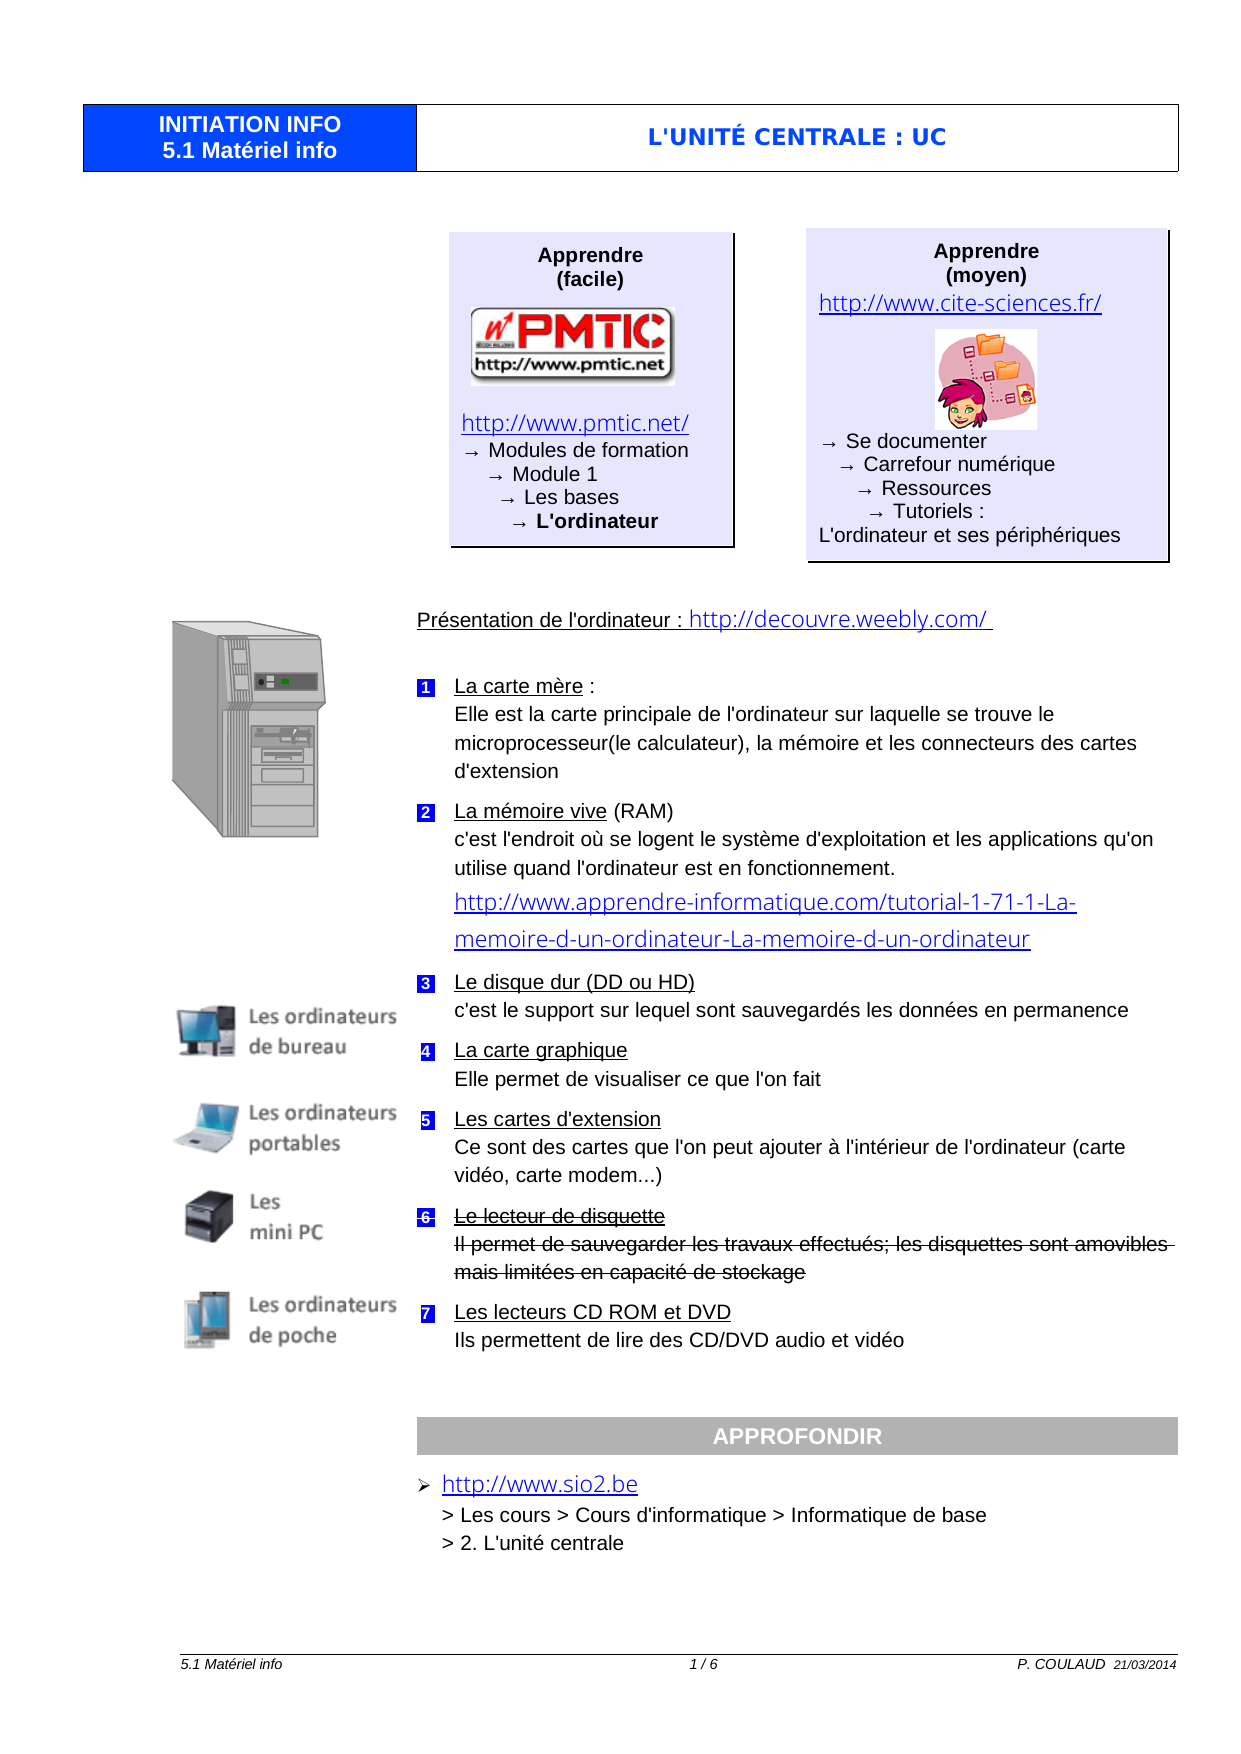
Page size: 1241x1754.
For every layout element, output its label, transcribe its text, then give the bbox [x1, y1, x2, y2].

list La mémoire vive (RAM) c'est l'endroit où se logent le système d'exploitation et les applications qu'on utilise quand l'ordinateur est en fonctionnement. http://www.apprendre-informatique.com/tutorial-1-71-1-La-memoire-d-un-ordinateur-La-memoire-d-un-ordinateur [417, 799, 1178, 954]
list L'ordinateur et ses périphériques [818, 523, 1154, 547]
picture [935, 329, 1038, 430]
list La carte mère : Elle est la carte principale de l'ordinateur sur laquelle se trouve le microprocesseur(le calculateur), la mémoire et les connecteurs des cartes d'extension [417, 674, 1178, 783]
text → Modules de formation [461, 438, 719, 462]
picture [171, 1285, 422, 1353]
list → Se documenter [818, 318, 1154, 453]
list Les lecteurs CD ROM et DVD Ils permettent de lire des CD/DVD audio et vidéo [422, 1301, 1178, 1352]
list Les cartes d'extension Ce sont des cartes que l'on peut ajouter à l'intérieur de l'ordinateur (carte vidéo, carte modem...) [417, 1107, 1178, 1187]
text Apprendre [461, 244, 719, 267]
list → Ressources → Tutoriels : [818, 476, 1154, 523]
text Apprendre [818, 240, 1154, 263]
picture [171, 1182, 380, 1250]
text → Module 1 [461, 462, 719, 486]
text http://www.pmtic.net/ [461, 407, 719, 438]
list Le disque dur (DD ou HD) c'est le support sur lequel sont sauvegardés les données en permanence [417, 971, 1178, 1022]
text (facile) [461, 267, 719, 291]
text (moyen) [818, 263, 1154, 287]
picture [171, 997, 422, 1064]
list La carte graphique Elle permet de visualiser ce que l'on fait [417, 1039, 1178, 1091]
picture [171, 1093, 422, 1161]
text → Les bases → L'ordinateur [461, 486, 719, 533]
list → Carrefour numérique [818, 453, 1154, 476]
list http://www.sio2.be > Les cours > Cours d'informatique > Informatique de base > 2. L'unité centrale [417, 1468, 1178, 1555]
picture [471, 307, 676, 386]
list http://www.cite-sciences.fr/ [818, 287, 1154, 318]
subtitle APPROFONDIR [419, 1419, 1176, 1453]
table_header INITIATION INFO 5.1 Matériel info [84, 105, 416, 171]
text Présentation de l'ordinateur : http://decouvre.weebly.com/ [417, 603, 1178, 634]
table_header L'UNITÉ CENTRALE : UC [417, 105, 1178, 171]
list Le lecteur de disquette Il permet de sauvegarder les travaux effectués; les disquettes sont amovibles mais limitées en capacité de stockage [417, 1204, 1178, 1284]
